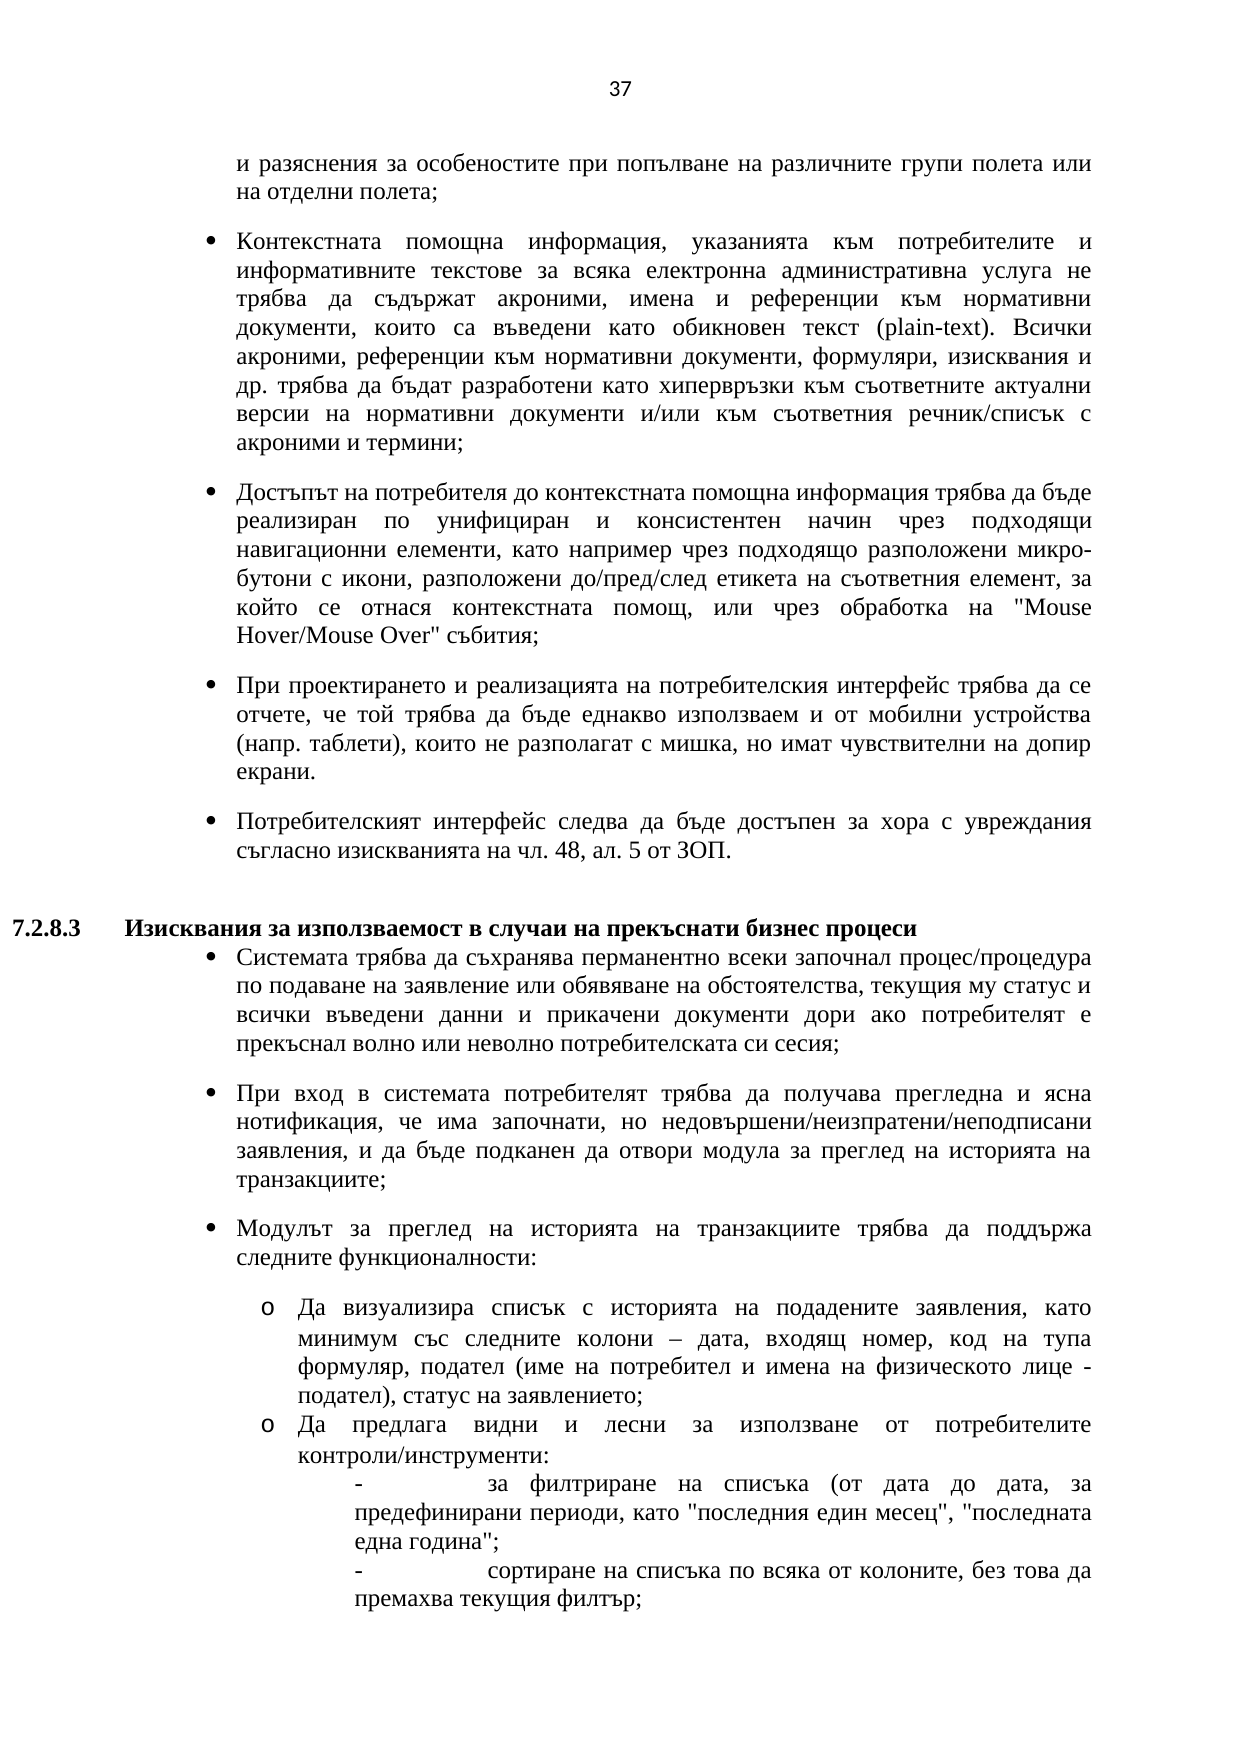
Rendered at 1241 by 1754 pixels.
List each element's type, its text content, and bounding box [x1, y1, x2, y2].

list При вход в системата потребителят трябва да получава прегледна и ясна нотификация, че има започнати, но недовършени/неизпратени/неподписани заявления, и да бъде подканен да отвори модула за преглед на историята на транзакциите; [207, 1078, 1093, 1193]
list за филтриране на списъка (от дата до дата, за предефинирани периоди, като "последния един месец", "последната една година"; [354, 1468, 1093, 1555]
list При проектирането и реализацията на потребителския интерфейс трябва да се отчете, че той трябва да бъде еднакво използваем и от мобилни устройства (напр. таблети), които не разполагат с мишка, но имат чувствителни на допир екрани. [207, 670, 1093, 785]
list Достъпът на потребителя до контекстната помощна информация трябва да бъде реализиран по унифициран и консистентен начин чрез подходящи навигационни елементи, като например чрез подходящо разположени микро-бутони с икони, разположени до/пред/след етикета на съответния елемент, за който се отнася контекстната помощ, или чрез обработка на "Mouse Hover/Mouse Over" събития; [207, 477, 1093, 649]
list Модулът за преглед на историята на транзакциите трябва да поддържа следните функционалности: [207, 1213, 1093, 1271]
subtitle Изисквания за използваемост в случаи на прекъснати бизнес процеси [12, 913, 1093, 942]
list Системата трябва да съхранява перманентно всеки започнал процес/процедура по подаване на заявление или обявяване на обстоятелства, текущия му статус и всички въведени данни и прикачени документи дори ако потребителят е прекъснал волно или неволно потребителската си сесия; [207, 942, 1093, 1057]
list Да предлага видни и лесни за използване от потребителите контроли/инструменти: [260, 1409, 1093, 1468]
list Потребителският интерфейс следва да бъде достъпен за хора с увреждания съгласно изискванията на чл. 48, ал. 5 от ЗОП. [207, 806, 1093, 863]
list Да визуализира списък с историята на подадените заявления, като минимум със следните колони – дата, входящ номер, код на тупа формуляр, подател (име на потребител и имена на физическото лице - подател), статус на заявлението; [260, 1292, 1093, 1409]
list сортиране на списъка по всяка от колоните, без това да премахва текущия филтър; [354, 1555, 1093, 1612]
list и разяснения за особеностите при попълване на различните групи полета или на отделни полета; [207, 148, 1093, 205]
list Контекстната помощна информация, указанията към потребителите и информативните текстове за всяка електронна административна услуга не трябва да съдържат акроними, имена и референции към нормативни документи, които са въведени като обикновен текст (plain-text). Всички акроними, референции към нормативни документи, формуляри, изисквания и др. трябва да бъдат разработени като хипервръзки към съответните актуални версии на нормативни документи и/или към съответния речник/списък с акроними и термини; [207, 226, 1093, 456]
